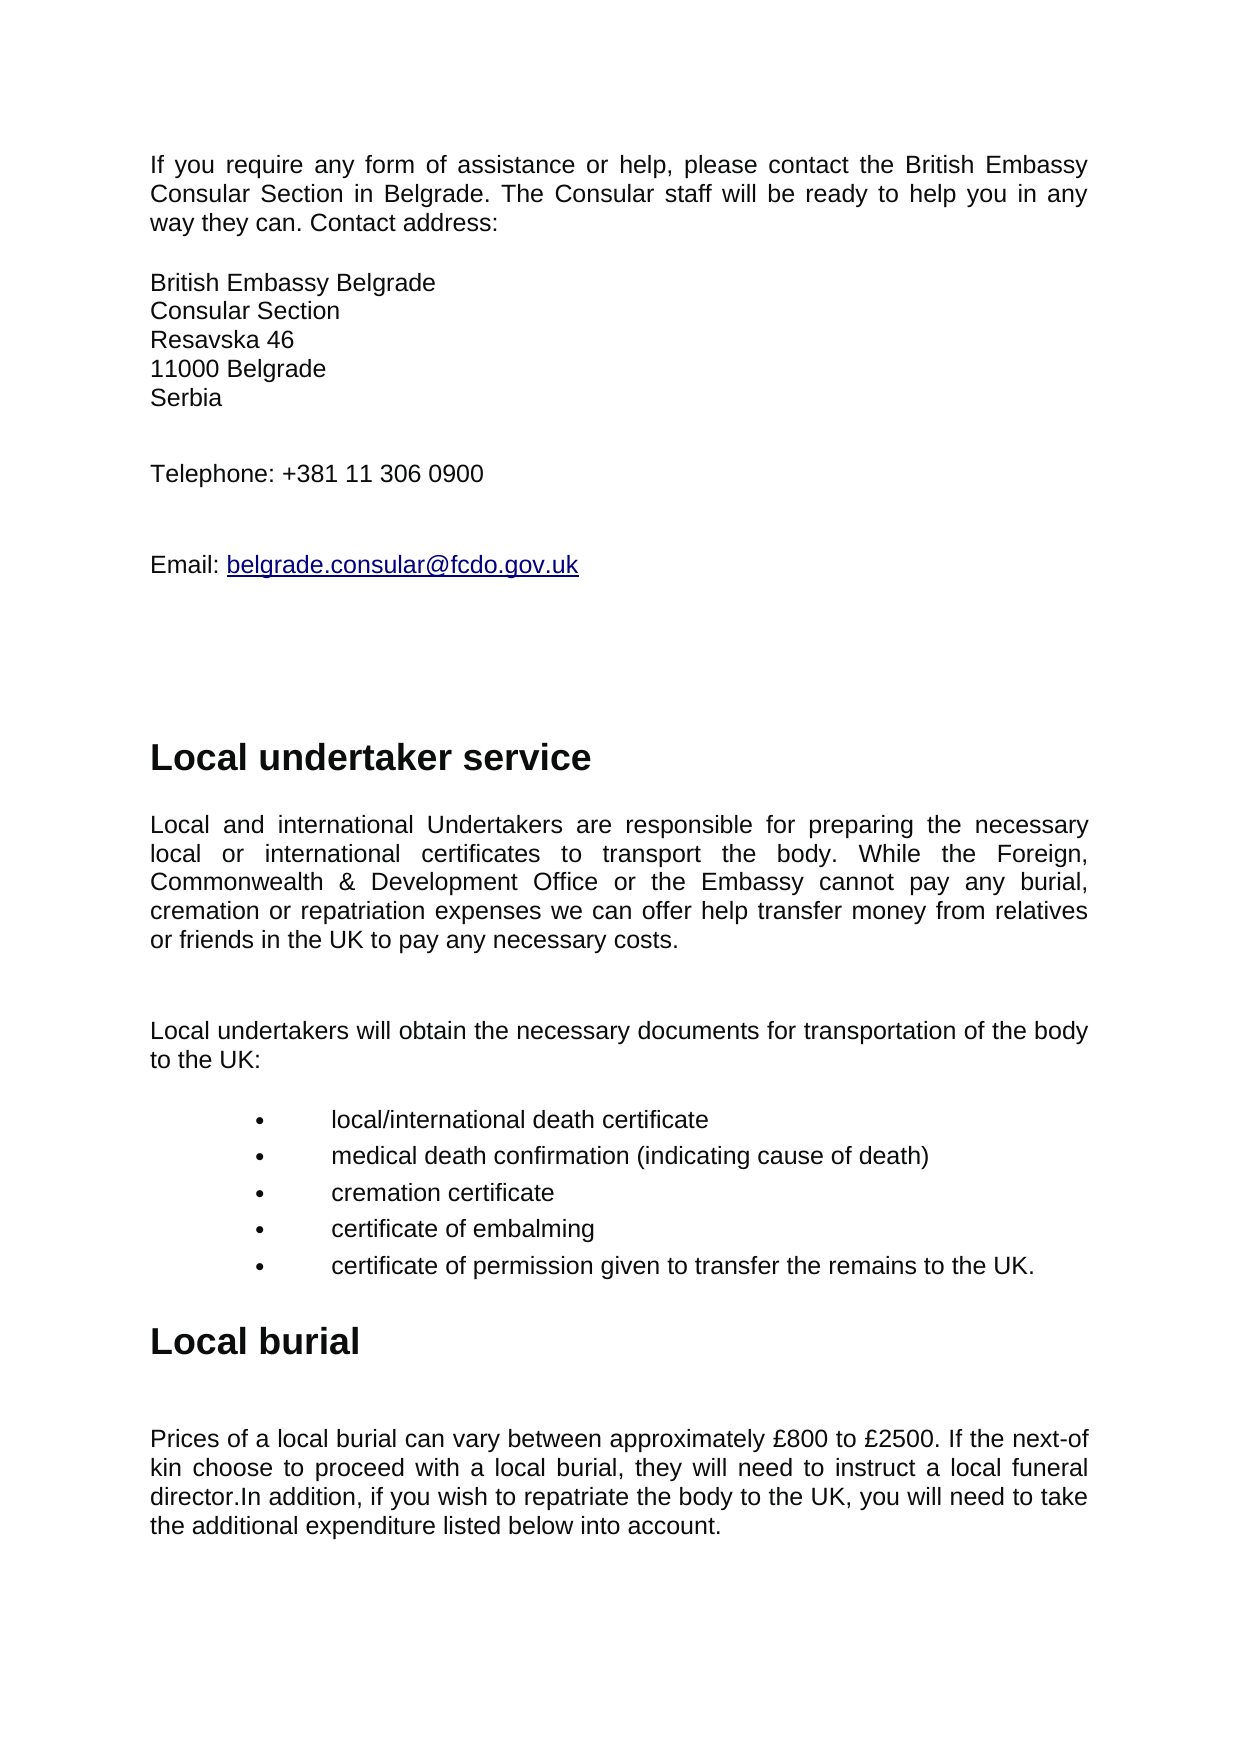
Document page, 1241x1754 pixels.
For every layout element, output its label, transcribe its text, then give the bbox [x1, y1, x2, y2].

text Local and international Undertakers are responsible for preparing the necessary local or international certificates to transport the body. While the Foreign, Commonwealth & Development Office or the Embassy cannot pay any burial, cremation or repatriation expenses we can offer help transfer money from relatives or friends in the UK to pay any necessary costs. [150, 810, 1090, 953]
text If you require any form of assistance or help, please contact the British Embassy Consular Section in Belgrade. The Consular staff will be ready to help you in any way they can. Contact address: [150, 150, 1090, 236]
list certificate of embalming [256, 1214, 1090, 1243]
text Email: belgrade.consular@fcdo.gov.uk [150, 550, 1090, 579]
list medical death confirmation (indicating cause of death) [256, 1141, 1090, 1170]
list local/international death certificate [256, 1105, 1090, 1133]
text British Embassy Belgrade Consular Section Resavska 46 11000 Belgrade Serbia [150, 267, 1090, 411]
text Prices of a local burial can vary between approximately £800 to £2500. If the next-of kin choose to proceed with a local burial, they will need to instruct a local funeral director.In addition, if you wish to repatriate the body to the UK, you will need to take the additional expenditure listed below into account. [150, 1424, 1090, 1539]
subtitle Local undertaker service [150, 735, 1090, 778]
text Local undertakers will obtain the necessary documents for transportation of the body to the UK: [150, 1016, 1090, 1073]
text Telephone: +381 11 306 0900 [150, 459, 1090, 488]
list certificate of permission given to transfer the remains to the UK. [256, 1251, 1090, 1280]
list cremation certificate [256, 1178, 1090, 1207]
text Local burial [150, 1319, 1090, 1362]
